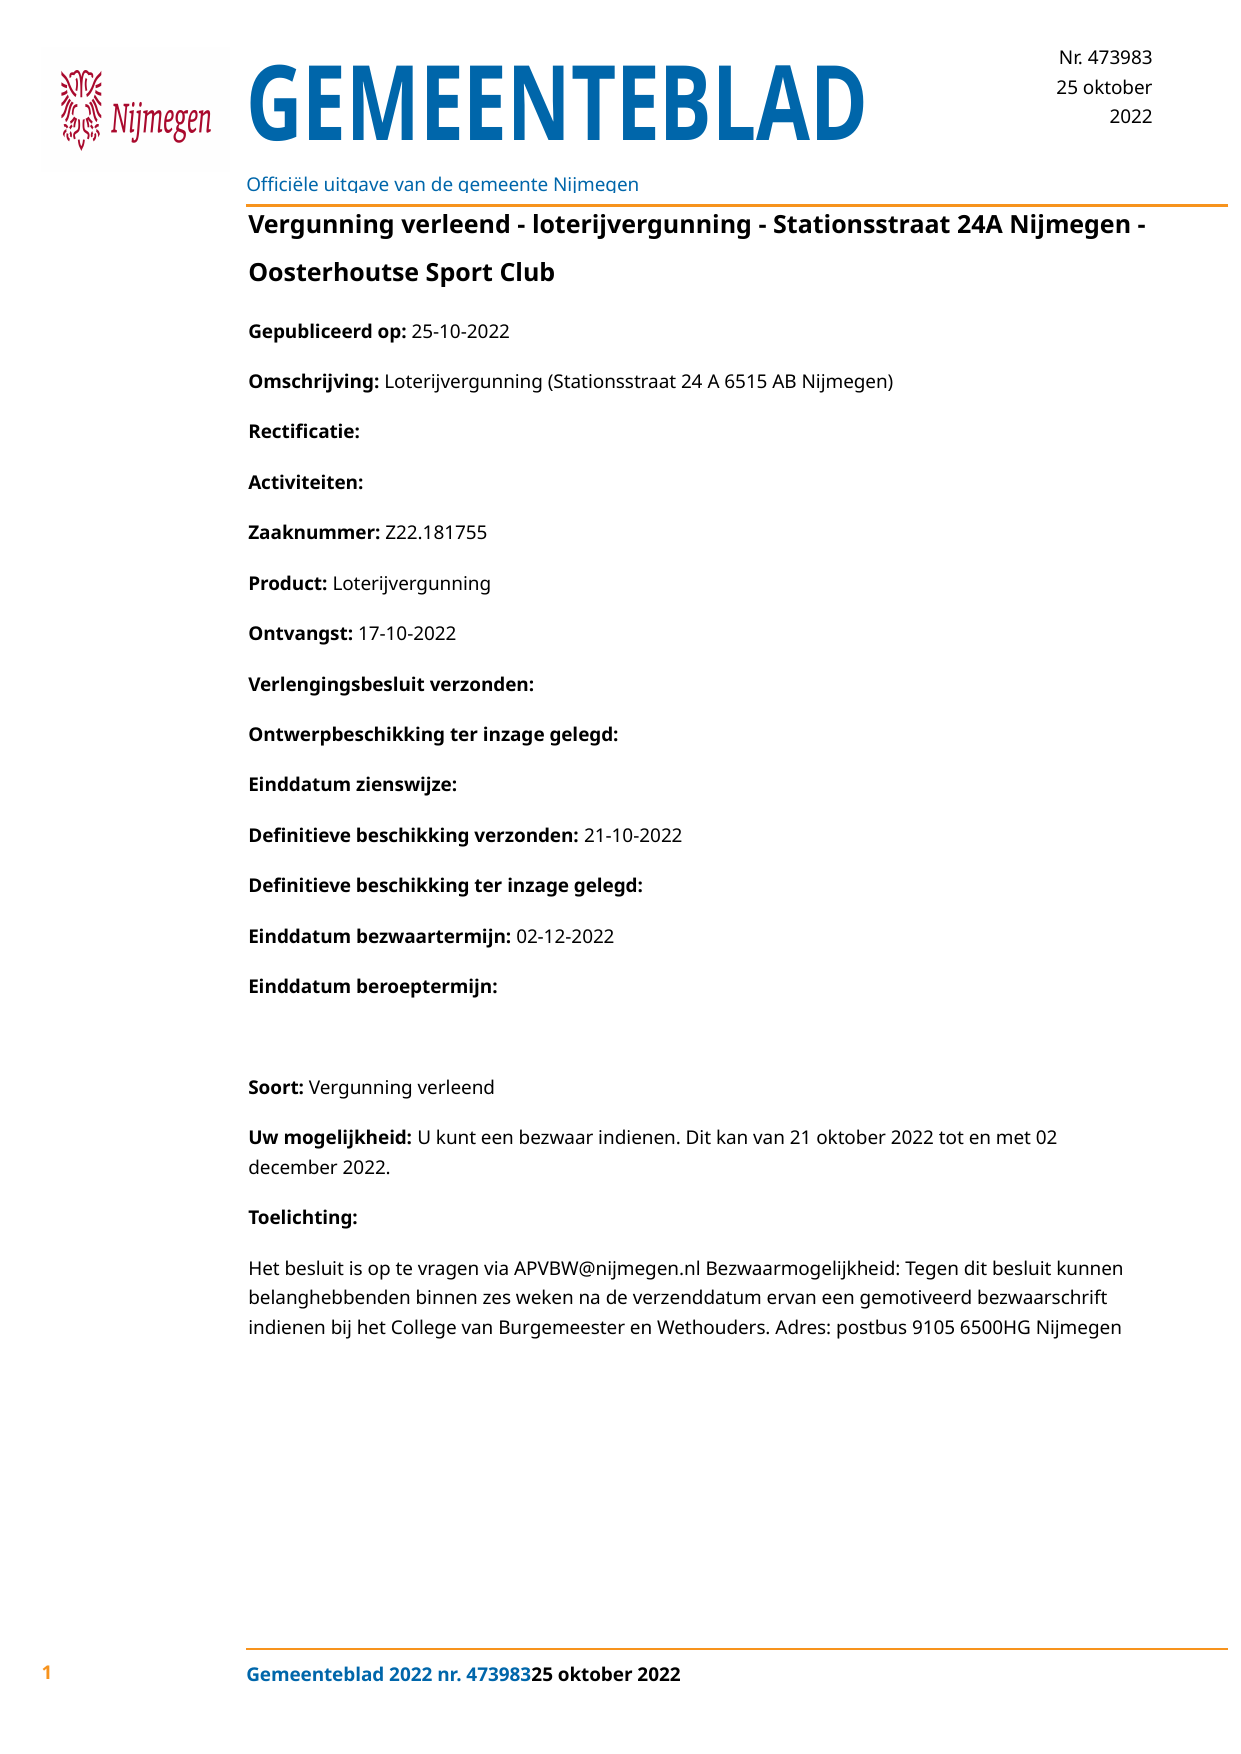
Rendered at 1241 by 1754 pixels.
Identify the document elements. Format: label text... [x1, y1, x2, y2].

text Ontwerpbeschikking ter inzage gelegd: [248, 721, 1152, 747]
text Ontvangst: 17-10-2022 [248, 620, 1152, 646]
picture [41, 47, 231, 172]
text Rectificatie: [248, 419, 1152, 444]
text Einddatum zienswijze: [248, 772, 1152, 797]
text Einddatum beroeptermijn: [248, 973, 1152, 999]
text Toelichting: [248, 1204, 1152, 1230]
text Gepubliceerd op: 25-10-2022 [248, 318, 1152, 344]
text Soort: Vergunning verleend [248, 1074, 1152, 1100]
text Product: Loterijvergunning [248, 570, 1152, 596]
text Het besluit is op te vragen via APVBW@nijmegen.nl Bezwaarmogelijkheid: Tegen dit besluit kunnen belanghebbenden binnen zes weken na de verzenddatum ervan een gemotiveerd bezwaarschrift indienen bij het College van Burgemeester en Wethouders. Adres: postbus 9105 6500HG Nijmegen [248, 1255, 1152, 1340]
text Einddatum bezwaartermijn: 02-12-2022 [248, 923, 1152, 949]
text Verlengingsbesluit verzonden: [248, 671, 1152, 697]
text Vergunning verleend - loterijvergunning - Stationsstraat 24A Nijmegen - Oosterhoutse Sport Club [248, 207, 1152, 288]
text Definitieve beschikking ter inzage gelegd: [248, 872, 1152, 898]
text Uw mogelijkheid: U kunt een bezwaar indienen. Dit kan van 21 oktober 2022 tot en met 02 december 2022. [248, 1124, 1152, 1180]
text Zaaknummer: Z22.181755 [248, 519, 1152, 545]
text Activiteiten: [248, 469, 1152, 495]
text Omschrijving: Loterijvergunning (Stationsstraat 24 A 6515 AB Nijmegen) [248, 368, 1152, 394]
text Definitieve beschikking verzonden: 21-10-2022 [248, 822, 1152, 848]
